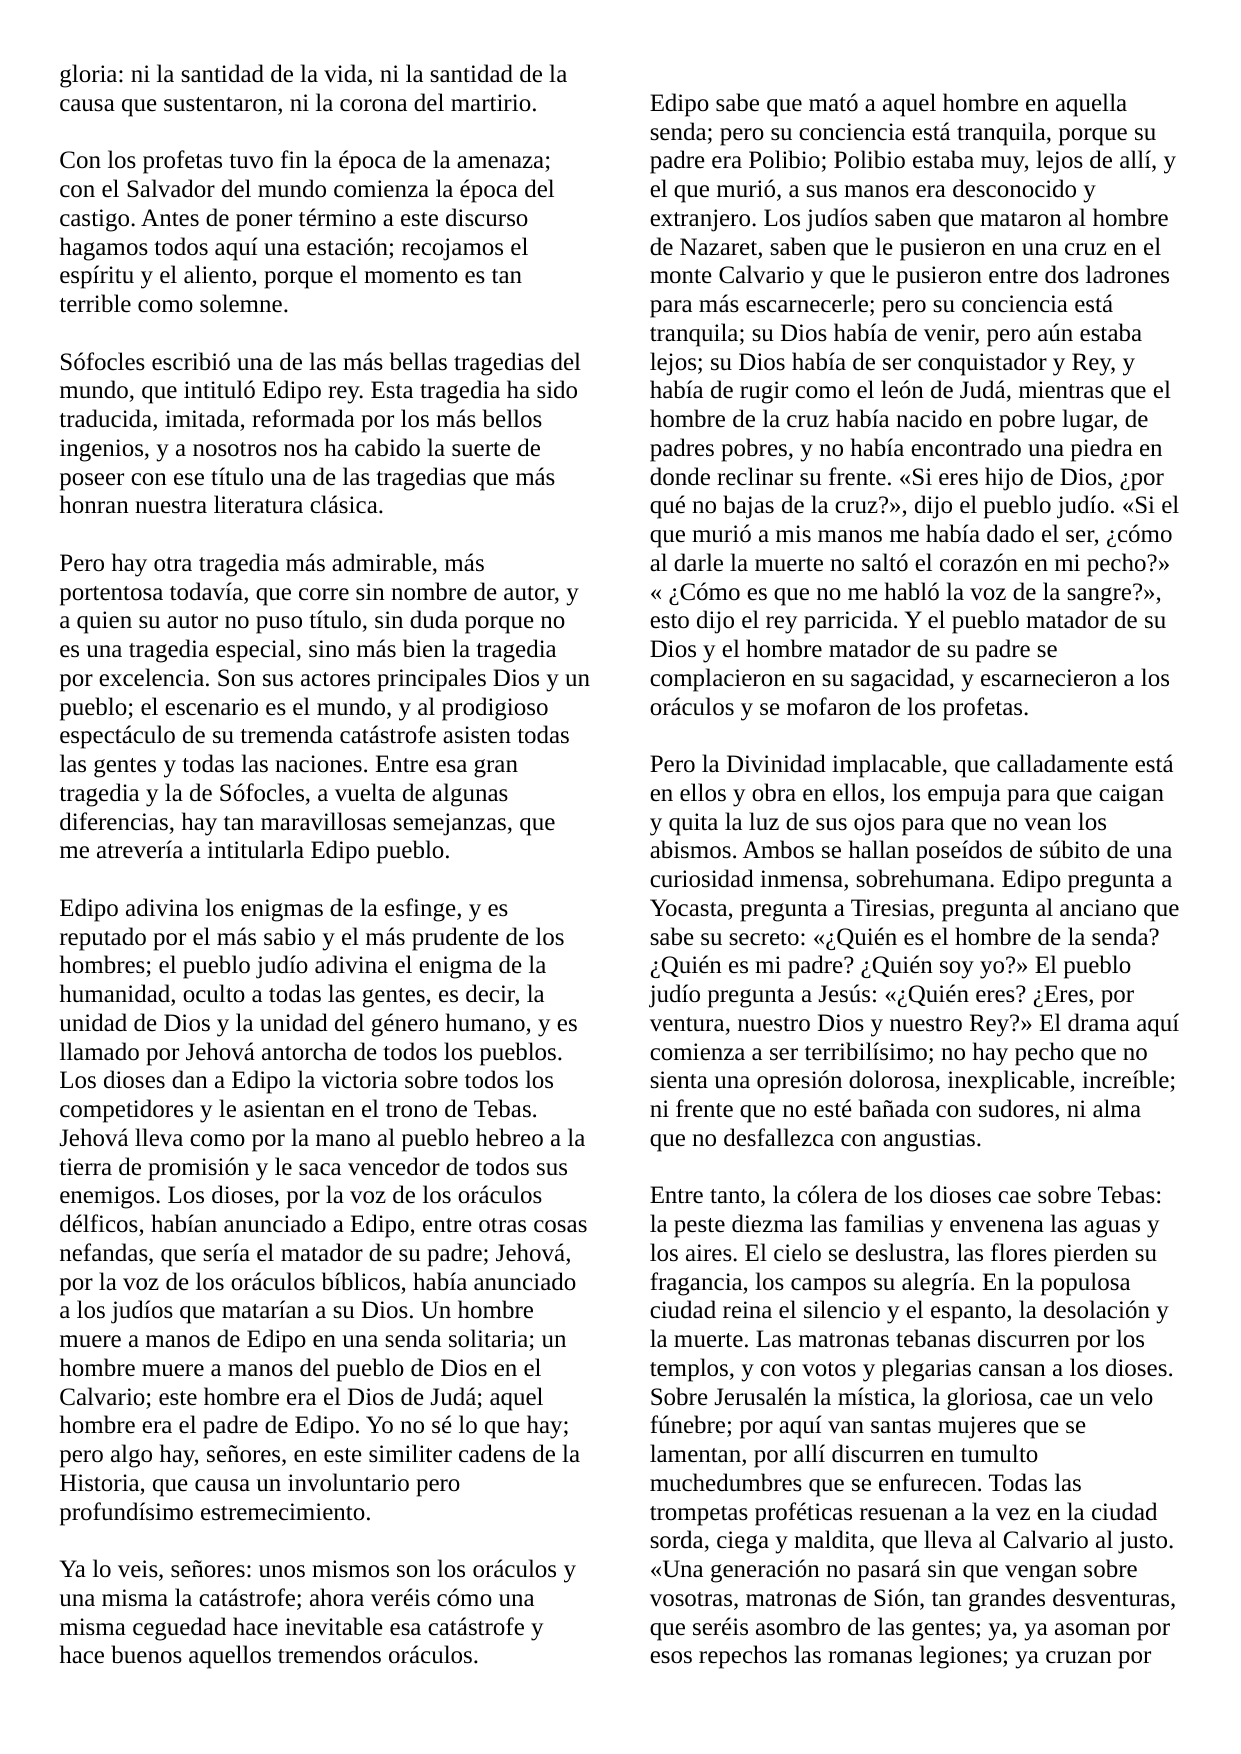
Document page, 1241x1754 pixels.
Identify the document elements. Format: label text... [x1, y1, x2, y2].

text Edipo sabe que mató a aquel hombre en aquella senda; pero su conciencia está tranquila, porque su padre era Polibio; Polibio estaba muy, lejos de allí, y el que murió, a sus manos era desconocido y extranjero. Los judíos saben que mataron al hombre de Nazaret, saben que le pusieron en una cruz en el monte Calvario y que le pusieron entre dos ladrones para más escarnecerle; pero su conciencia está tranquila; su Dios había de venir, pero aún estaba lejos; su Dios había de ser conquistador y Rey, y había de rugir como el león de Judá, mientras que el hombre de la cruz había nacido en pobre lugar, de padres pobres, y no había encontrado una piedra en donde reclinar su frente. «Si eres hijo de Dios, ¿por qué no bajas de la cruz?», dijo el pueblo judío. «Si el que murió a mis manos me había dado el ser, ¿cómo al darle la muerte no saltó el corazón en mi pecho?» « ¿Cómo es que no me habló la voz de la sangre?», esto dijo el rey parricida. Y el pueblo matador de su Dios y el hombre matador de su padre se complacieron en su sagacidad, y escarnecieron a los oráculos y se mofaron de los profetas. [649, 88, 1181, 720]
text Sófocles escribió una de las más bellas tragedias del mundo, que intituló Edipo rey. Esta tragedia ha sido traducida, imitada, reformada por los más bellos ingenios, y a nosotros nos ha cabido la suerte de poseer con ese título una de las tragedias que más honran nuestra literatura clásica. [59, 347, 591, 519]
text gloria: ni la santidad de la vida, ni la santidad de la causa que sustentaron, ni la corona del martirio. [59, 59, 591, 117]
text Edipo adivina los enigmas de la esfinge, y es reputado por el más sabio y el más prudente de los hombres; el pueblo judío adivina el enigma de la humanidad, oculto a todas las gentes, es decir, la unidad de Dios y la unidad del género humano, y es llamado por Jehová antorcha de todos los pueblos. Los dioses dan a Edipo la victoria sobre todos los competidores y le asientan en el trono de Tebas. Jehová lleva como por la mano al pueblo hebreo a la tierra de promisión y le saca vencedor de todos sus enemigos. Los dioses, por la voz de los oráculos délficos, habían anunciado a Edipo, entre otras cosas nefandas, que sería el matador de su padre; Jehová, por la voz de los oráculos bíblicos, había anunciado a los judíos que matarían a su Dios. Un hombre muere a manos de Edipo en una senda solitaria; un hombre muere a manos del pueblo de Dios en el Calvario; este hombre era el Dios de Judá; aquel hombre era el padre de Edipo. Yo no sé lo que hay; pero algo hay, señores, en este similiter cadens de la Historia, que causa un involuntario pero profundísimo estremecimiento. [59, 893, 591, 1525]
text Pero la Divinidad implacable, que calladamente está en ellos y obra en ellos, los empuja para que caigan y quita la luz de sus ojos para que no vean los abismos. Ambos se hallan poseídos de súbito de una curiosidad inmensa, sobrehumana. Edipo pregunta a Yocasta, pregunta a Tiresias, pregunta al anciano que sabe su secreto: «¿Quién es el hombre de la senda? ¿Quién es mi padre? ¿Quién soy yo?» El pueblo judío pregunta a Jesús: «¿Quién eres? ¿Eres, por ventura, nuestro Dios y nuestro Rey?» El drama aquí comienza a ser terribilísimo; no hay pecho que no sienta una opresión dolorosa, inexplicable, increíble; ni frente que no esté bañada con sudores, ni alma que no desfallezca con angustias. [649, 749, 1181, 1152]
text Ya lo veis, señores: unos mismos son los oráculos y una misma la catástrofe; ahora veréis cómo una misma ceguedad hace inevitable esa catástrofe y hace buenos aquellos tremendos oráculos. [59, 1554, 591, 1669]
text Pero hay otra tragedia más admirable, más portentosa todavía, que corre sin nombre de autor, y a quien su autor no puso título, sin duda porque no es una tragedia especial, sino más bien la tragedia por excelencia. Son sus actores principales Dios y un pueblo; el escenario es el mundo, y al prodigioso espectáculo de su tremenda catástrofe asisten todas las gentes y todas las naciones. Entre esa gran tragedia y la de Sófocles, a vuelta de algunas diferencias, hay tan maravillosas semejanzas, que me atrevería a intitularla Edipo pueblo. [59, 548, 591, 864]
text Entre tanto, la cólera de los dioses cae sobre Tebas: la peste diezma las familias y envenena las aguas y los aires. El cielo se deslustra, las flores pierden su fragancia, los campos su alegría. En la populosa ciudad reina el silencio y el espanto, la desolación y la muerte. Las matronas tebanas discurren por los templos, y con votos y plegarias cansan a los dioses. Sobre Jerusalén la mística, la gloriosa, cae un velo fúnebre; por aquí van santas mujeres que se lamentan, por allí discurren en tumulto muchedumbres que se enfurecen. Todas las trompetas proféticas resuenan a la vez en la ciudad sorda, ciega y maldita, que lleva al Calvario al justo. «Una generación no pasará sin que vengan sobre vosotras, matronas de Sión, tan grandes desventuras, que seréis asombro de las gentes; ya, ya asoman por esos repechos las romanas legiones; ya cruzan por [649, 1180, 1181, 1669]
text Con los profetas tuvo fin la época de la amenaza; con el Salvador del mundo comienza la época del castigo. Antes de poner término a este discurso hagamos todos aquí una estación; recojamos el espíritu y el aliento, porque el momento es tan terrible como solemne. [59, 145, 591, 318]
